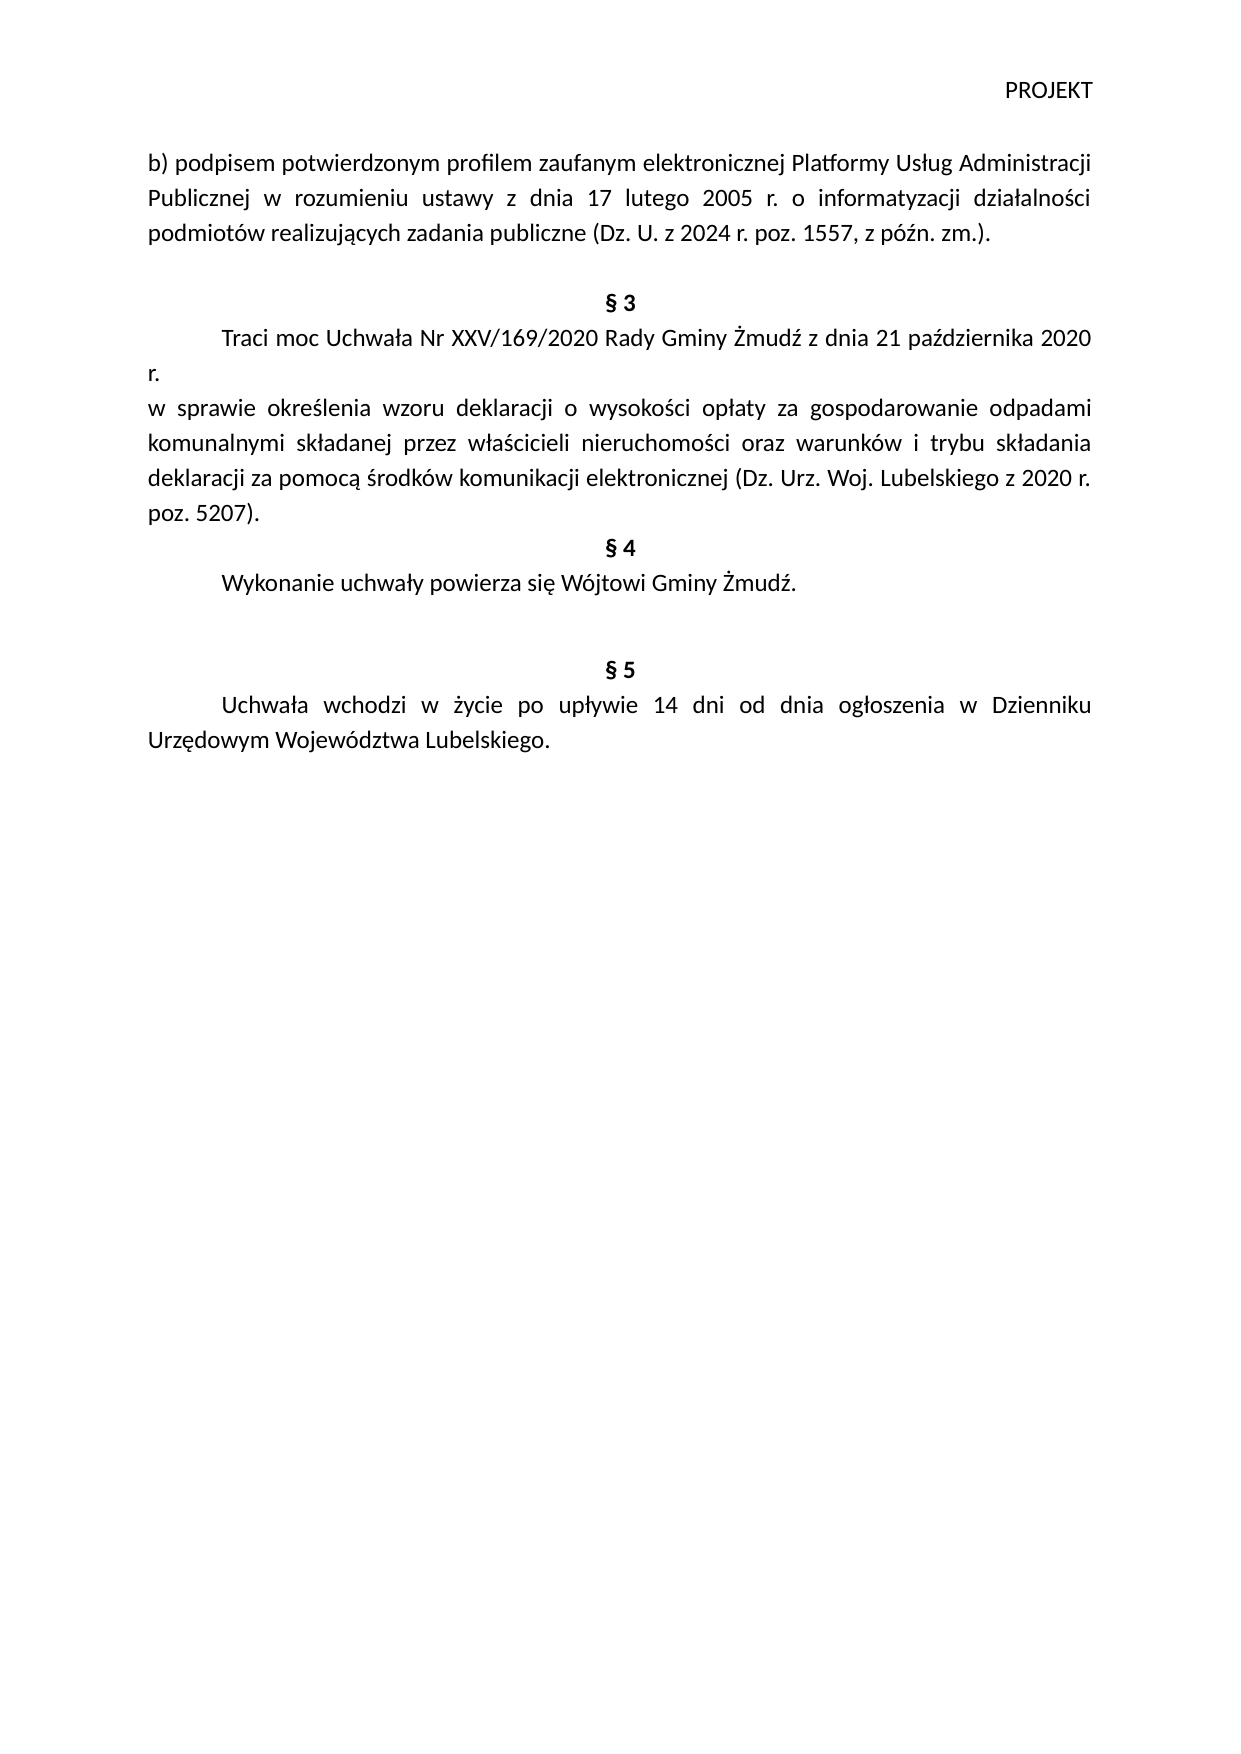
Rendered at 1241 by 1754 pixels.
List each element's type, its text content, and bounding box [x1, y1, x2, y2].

text Traci moc Uchwała Nr XXV/169/2020 Rady Gminy Żmudź z dnia 21 października 2020 r. w sprawie określenia wzoru deklaracji o wysokości opłaty za gospodarowanie odpadami komunalnymi składanej przez właścicieli nieruchomości oraz warunków i trybu składania deklaracji za pomocą środków komunikacji elektronicznej (Dz. Urz. Woj. Lubelskiego z 2020 r. poz. 5207). [148, 323, 1093, 528]
text § 4 [148, 533, 1093, 563]
text § 3 [148, 288, 1093, 318]
text Uchwała wchodzi w życie po upływie 14 dni od dnia ogłoszenia w Dzienniku Urzędowym Województwa Lubelskiego. [148, 689, 1093, 755]
text Wykonanie uchwały powierza się Wójtowi Gminy Żmudź. [148, 568, 1093, 598]
text § 5 [148, 654, 1093, 685]
text b) podpisem potwierdzonym profilem zaufanym elektronicznej Platformy Usług Administracji Publicznej w rozumieniu ustawy z dnia 17 lutego 2005 r. o informatyzacji działalności podmiotów realizujących zadania publiczne (Dz. U. z 2024 r. poz. 1557, z późn. zm.). [148, 148, 1093, 248]
